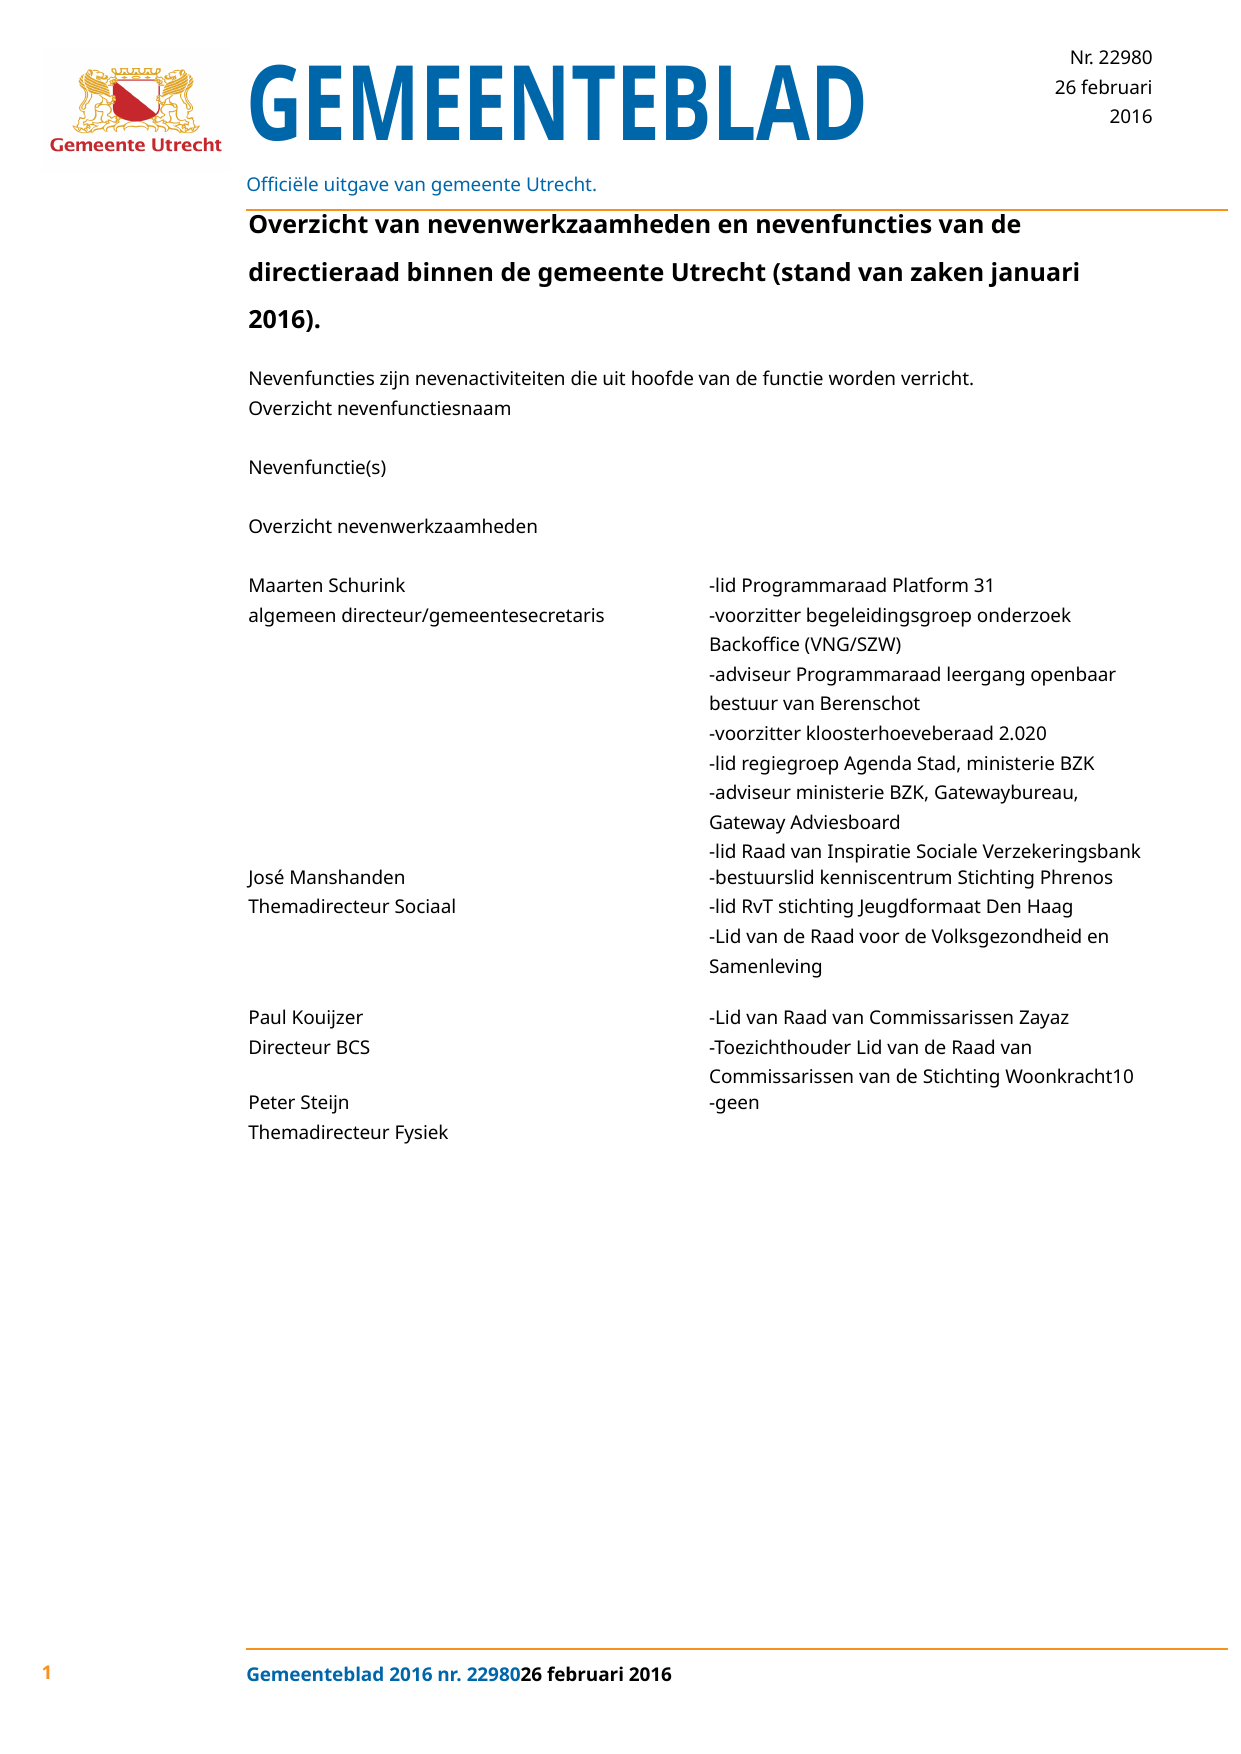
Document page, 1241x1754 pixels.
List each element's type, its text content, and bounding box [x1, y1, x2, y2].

table_header -lid Programmaraad Platform 31 -voorzitter begeleidingsgroep onderzoek Backoffice (VNG/SZW) -adviseur Programmaraad leergang openbaar bestuur van Berenschot -voorzitter kloosterhoeveberaad 2.020 -lid regiegroep Agenda Stad, ministerie BZK -adviseur ministerie BZK, Gatewaybureau, Gateway Adviesboard -lid Raad van Inspiratie Sociale Verzekeringsbank [709, 572, 1152, 864]
picture [41, 47, 231, 172]
table_cell Peter Steijn Themadirecteur Fysiek [248, 1089, 709, 1144]
text Overzicht van nevenwerkzaamheden en nevenfuncties van de directieraad binnen de gemeente Utrecht (stand van zaken januari 2016). [248, 211, 1152, 336]
text Overzicht nevenwerkzaamheden [248, 513, 1152, 539]
table_cell -bestuurslid kenniscentrum Stichting Phrenos -lid RvT stichting Jeugdformaat Den Haag -Lid van de Raad voor de Volksgezondheid en Samenleving [709, 864, 1152, 979]
text Nevenfunctie(s) [248, 454, 1152, 480]
text Nevenfuncties zijn nevenactiviteiten die uit hoofde van de functie worden verricht. [248, 366, 1152, 391]
table_cell [709, 979, 1152, 1004]
text Overzicht nevenfunctiesnaam [248, 395, 1152, 421]
table_header [248, 543, 709, 569]
table_cell -Lid van Raad van Commissarissen Zayaz -Toezichthouder Lid van de Raad van Commissarissen van de Stichting Woonkracht10 [709, 1004, 1152, 1089]
table_cell [248, 979, 709, 1004]
table_cell -geen [709, 1089, 1152, 1144]
table_cell Paul Kouijzer Directeur BCS [248, 1004, 709, 1089]
table_header [709, 543, 1152, 569]
table_cell José Manshanden Themadirecteur Sociaal [248, 864, 709, 979]
table_header Maarten Schurink algemeen directeur/gemeentesecretaris [248, 572, 709, 864]
